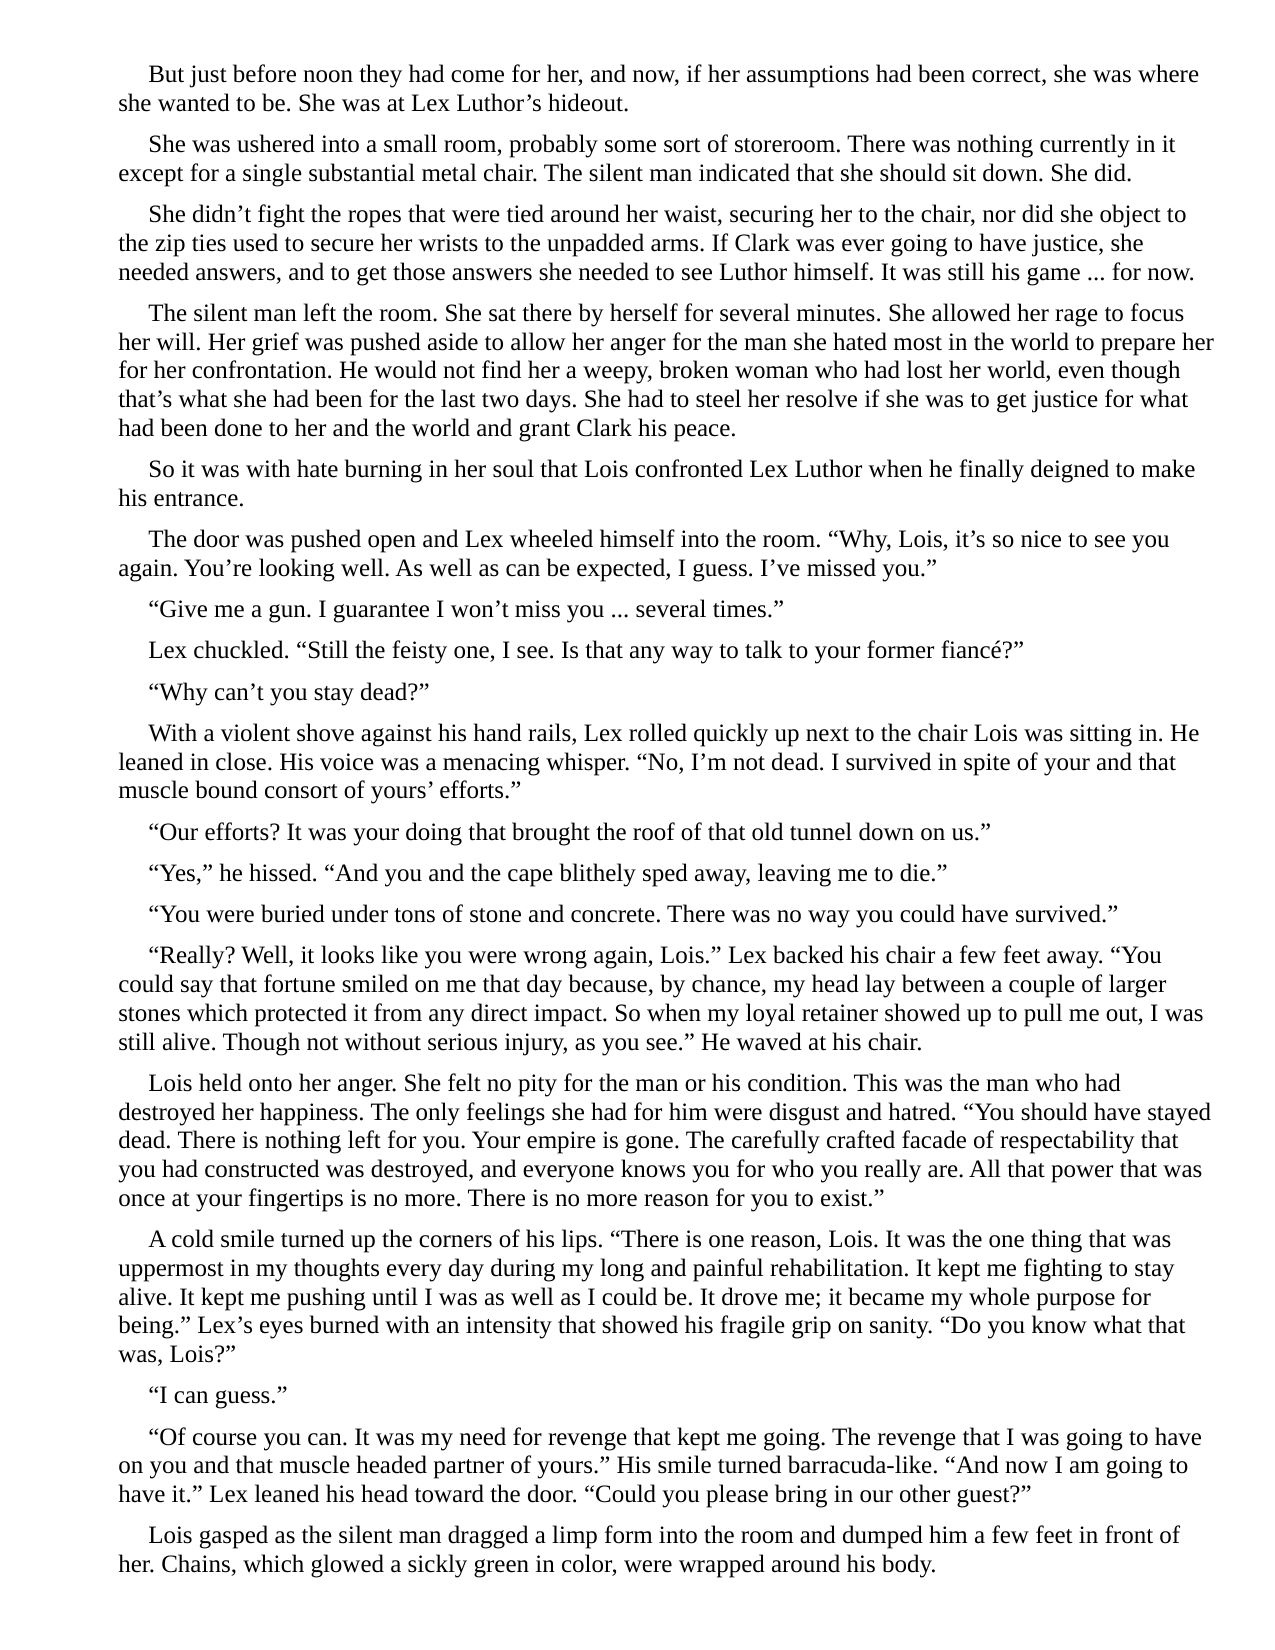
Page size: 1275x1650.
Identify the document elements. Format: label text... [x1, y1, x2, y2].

text She didn’t fight the ropes that were tied around her waist, securing her to the chair, nor did she object to the zip ties used to secure her wrists to the unpadded arms. If Clark was ever going to have justice, she needed answers, and to get those answers she needed to see Luthor himself. It was still his game ... for now. [118, 199, 1216, 285]
text So it was with hate burning in her soul that Lois confronted Lex Luthor when he finally deigned to make his entrance. [118, 454, 1216, 512]
text “Yes,” he hissed. “And you and the cape blithely sped away, leaving me to die.” [118, 858, 1216, 887]
text Lex chuckled. “Still the feisty one, I see. Is that any way to talk to your former fiancé?” [118, 635, 1216, 664]
text Lois held onto her anger. She felt no pity for the man or his condition. This was the man who had destroyed her happiness. The only feelings she had for him were disgust and hatred. “You should have stayed dead. There is nothing left for you. Your empire is gone. The carefully crafted facade of respectability that you had constructed was destroyed, and everyone knows you for who you really are. All that power that was once at your fingertips is no more. There is no more reason for you to exist.” [118, 1068, 1216, 1212]
text “I can guess.” [118, 1380, 1216, 1409]
text The door was pushed open and Lex wheeled himself into the room. “Why, Lois, it’s so nice to see you again. You’re looking well. As well as can be expected, I guess. I’ve missed you.” [118, 524, 1216, 582]
text “Our efforts? It was your doing that brought the roof of that old tunnel down on us.” [118, 817, 1216, 845]
text A cold smile turned up the corners of his lips. “There is one reason, Lois. It was the one thing that was uppermost in my thoughts every day during my long and painful rehabilitation. It kept me fighting to stay alive. It kept me pushing until I was as well as I could be. It drove me; it became my whole purpose for being.” Lex’s eyes burned with an intensity that showed his fragile grip on sanity. “Do you know what that was, Lois?” [118, 1224, 1216, 1368]
text “You were buried under tons of stone and concrete. There was no way you could have survived.” [118, 899, 1216, 928]
text Lois gasped as the silent man dragged a limp form into the room and dumped him a few feet in front of her. Chains, which glowed a sickly green in color, were wrapped around his body. [118, 1520, 1216, 1578]
text With a violent shove against his hand rails, Lex rolled quickly up next to the chair Lois was sitting in. He leaned in close. His voice was a menacing whisper. “No, I’m not dead. I survived in spite of your and that muscle bound consort of yours’ efforts.” [118, 718, 1216, 804]
text “Of course you can. It was my need for revenge that kept me going. The revenge that I was going to have on you and that muscle headed partner of yours.” His smile turned barracuda-like. “And now I am going to have it.” Lex leaned his head toward the door. “Could you please bring in our other guest?” [118, 1422, 1216, 1508]
text “Really? Well, it looks like you were wrong again, Lois.” Lex backed his chair a few feet away. “You could say that fortune smiled on me that day because, by chance, my head lay between a couple of larger stones which protected it from any direct impact. So when my loyal retainer showed up to pull me out, I was still alive. Though not without serious injury, as you see.” He waved at his chair. [118, 940, 1216, 1055]
text “Give me a gun. I guarantee I won’t miss you ... several times.” [118, 594, 1216, 623]
text “Why can’t you stay dead?” [118, 677, 1216, 705]
text But just before noon they had come for her, and now, if her assumptions had been correct, she was where she wanted to be. She was at Lex Luthor’s hideout. [118, 59, 1216, 117]
text She was ushered into a small room, probably some sort of storeroom. There was nothing currently in it except for a single substantial metal chair. The silent man indicated that she should sit down. She did. [118, 129, 1216, 187]
text The silent man left the room. She sat there by herself for several minutes. She allowed her rage to focus her will. Her grief was pushed aside to allow her anger for the man she hated most in the world to prepare her for her confrontation. He would not find her a weepy, broken woman who had lost her world, even though that’s what she had been for the last two days. She had to steel her resolve if she was to get justice for what had been done to her and the world and grant Clark his peace. [118, 298, 1216, 442]
